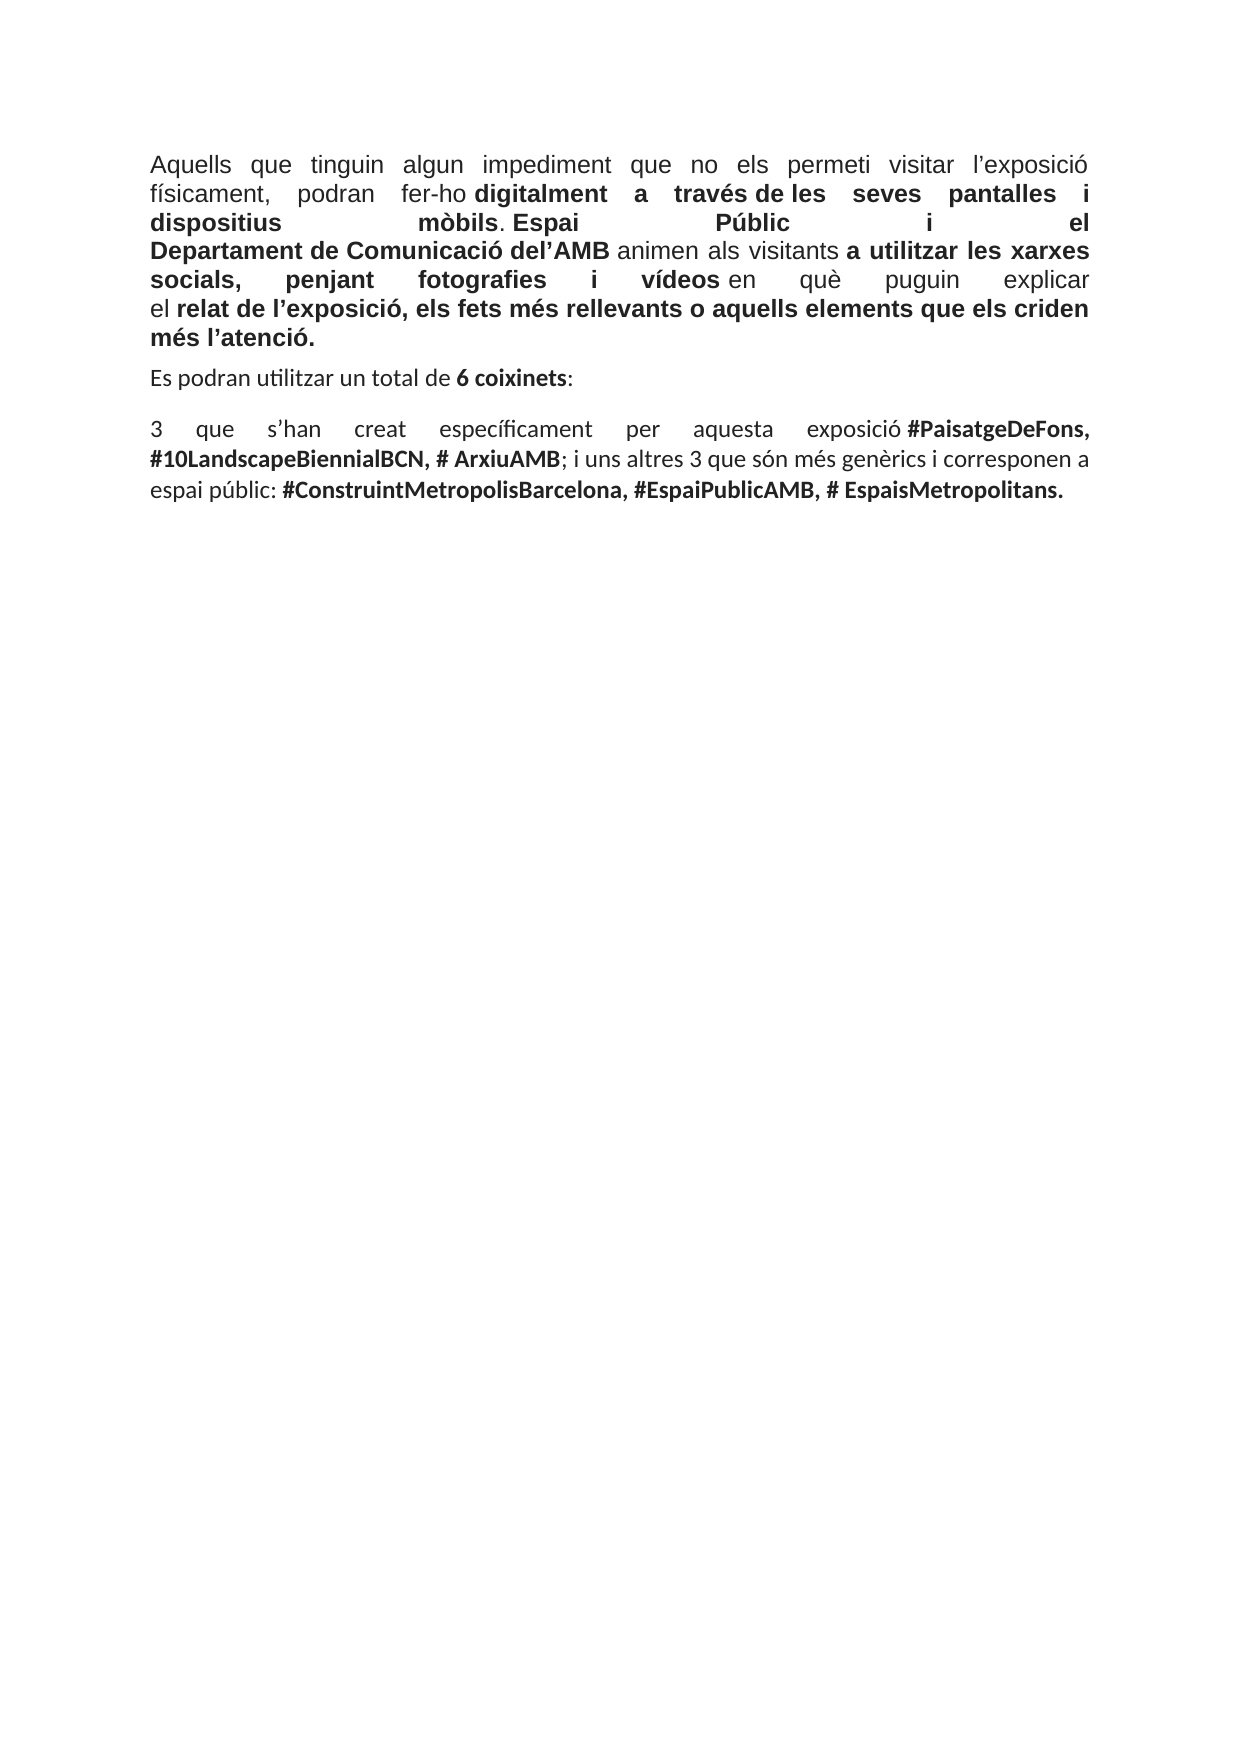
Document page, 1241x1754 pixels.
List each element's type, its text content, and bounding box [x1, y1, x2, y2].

text 3 que s’han creat específicament per aquesta exposició #PaisatgeDeFons, #10LandscapeBiennialBCN, # ArxiuAMB; i uns altres 3 que són més genèrics i corresponen a espai públic: #ConstruintMetropolisBarcelona, #EspaiPublicAMB, # EspaisMetropolitans. [150, 413, 1090, 504]
text Es podran utilitzar un total de 6 coixinets: [150, 362, 1090, 392]
text Aquells que tinguin algun impediment que no els permeti visitar l’exposició físicament, podran fer-ho digitalment a través de les seves pantalles i dispositius mòbils. Espai Públic i el Departament de Comunicació del’AMB animen als visitants a utilitzar les xarxes socials, penjant fotografies i vídeos en què puguin explicar el relat de l’exposició, els fets més rellevants o aquells elements que els criden més l’atenció. [150, 150, 1090, 351]
